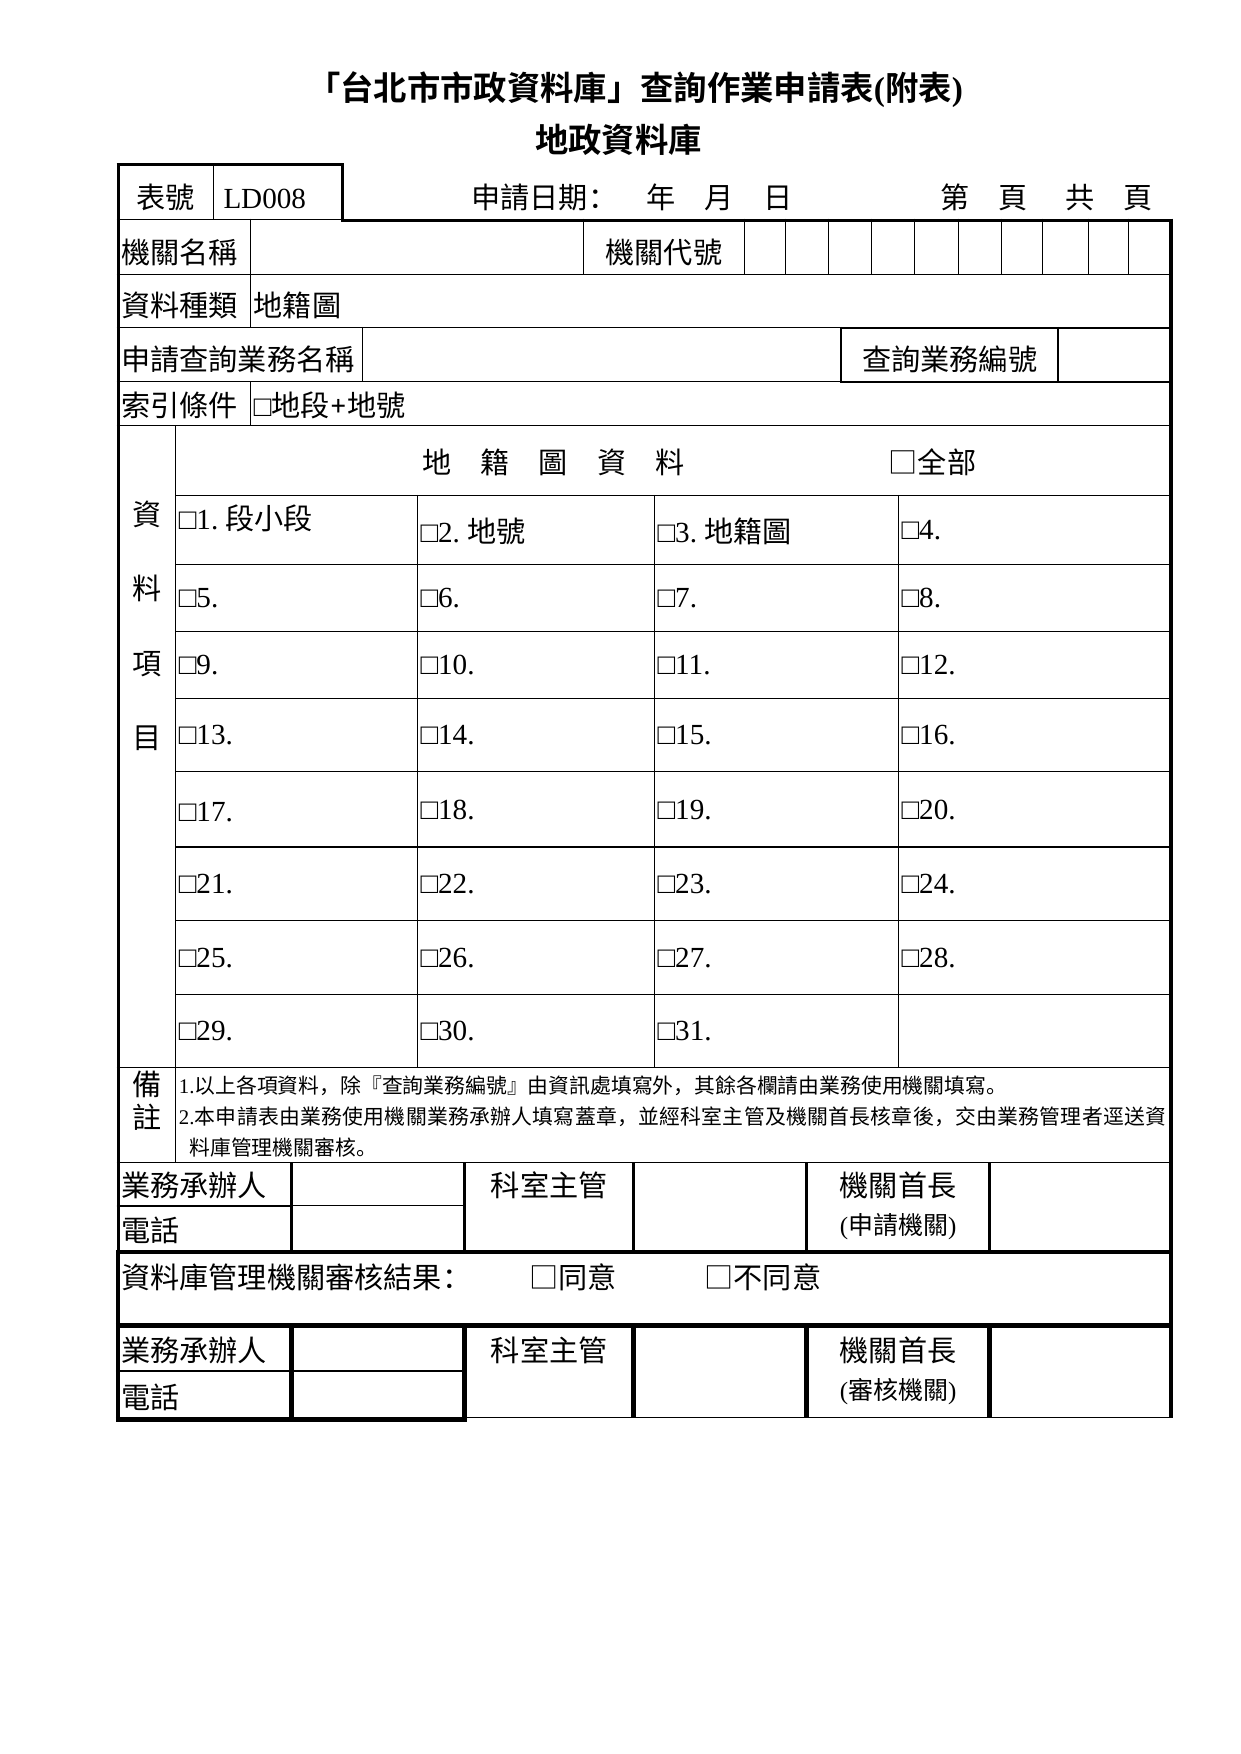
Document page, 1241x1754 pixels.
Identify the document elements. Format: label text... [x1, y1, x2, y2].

table_cell 機關首長 (申請機關) [808, 1163, 988, 1249]
table_header LD008 [214, 166, 341, 218]
table_cell 1.以上各項資料，除『查詢業務編號』由資訊處填寫外，其餘各欄請由業務使用機關填寫。 2.本申請表由業務使用機關業務承辦人填寫蓋章，並經科室主管及機關首長核章後，交由業務管理者逕送資料庫管理機關審核。 [176, 1068, 1169, 1162]
table_cell [636, 1328, 804, 1417]
table_cell □15. [655, 699, 898, 771]
table_cell 業務承辦人 [120, 1163, 290, 1205]
table_cell □12. [899, 632, 1169, 698]
table_cell [829, 222, 871, 274]
table_cell [1002, 222, 1042, 274]
table_cell □20. [899, 772, 1169, 846]
table_cell □地段+地號 [251, 382, 1169, 425]
table_cell 電話 [120, 1372, 289, 1417]
table_cell [293, 1206, 463, 1249]
table_cell 業務承辦人 [120, 1328, 289, 1370]
table_cell □8. [899, 565, 1169, 631]
table_cell [251, 220, 583, 274]
table_cell [1129, 222, 1169, 274]
table_cell □7. [655, 565, 898, 631]
table_cell [899, 995, 1169, 1067]
table_cell □19. [655, 772, 898, 846]
table_cell 查詢業務編號 [842, 329, 1057, 381]
table_header 表號 [120, 166, 213, 218]
text 地政資料庫 [118, 111, 1152, 163]
table_cell [745, 222, 785, 274]
table_cell 索引條件 [120, 382, 250, 425]
table_cell 資料庫管理機關審核結果： □同意 □不同意 [120, 1254, 1169, 1323]
table_cell □17. [176, 772, 417, 846]
table_cell [992, 1328, 1169, 1417]
table_cell □16. [899, 699, 1169, 771]
table_cell □25. [176, 921, 417, 993]
table_cell 科室主管 [467, 1328, 631, 1417]
table_cell [635, 1163, 805, 1249]
table_cell □21. [176, 848, 417, 920]
table_cell [959, 222, 1001, 274]
table_cell □2. 地號 [418, 496, 654, 564]
table_cell 資料種類 [120, 275, 250, 327]
table_cell □22. [418, 848, 654, 920]
table_cell [786, 222, 828, 274]
table_cell □24. [899, 848, 1169, 920]
table_cell 備註 [120, 1068, 175, 1162]
table_cell □5. [176, 565, 417, 631]
table_cell □27. [655, 921, 898, 993]
table_header 第 頁 [921, 163, 1047, 218]
table_cell 申請查詢業務名稱 [120, 328, 362, 381]
table_cell 科室主管 [466, 1163, 632, 1249]
table_cell □13. [176, 699, 417, 771]
table_cell [363, 328, 840, 381]
table_cell □4. [899, 496, 1169, 564]
table_cell □23. [655, 848, 898, 920]
table_cell 資 料 項 目 [120, 426, 175, 1067]
table_cell □31. [655, 995, 898, 1067]
table_cell [1043, 222, 1088, 274]
table_cell □26. [418, 921, 654, 993]
table_cell □6. [418, 565, 654, 631]
table_cell □29. [176, 995, 417, 1067]
table_cell □3. 地籍圖 [655, 496, 898, 564]
table_cell □10. [418, 632, 654, 698]
table_cell □14. [418, 699, 654, 771]
text 「台北市市政資料庫」查詢作業申請表(附表) [118, 59, 1152, 111]
table_cell □11. [655, 632, 898, 698]
table_cell □18. [418, 772, 654, 846]
table_cell [872, 222, 914, 274]
table_cell [1089, 222, 1128, 274]
table_header 共 頁 [1047, 163, 1171, 218]
table_cell 機關首長 (審核機關) [809, 1328, 987, 1417]
table_cell [293, 1163, 463, 1205]
table_cell 地 籍 圖 資 料 □全部 [176, 426, 1169, 495]
table_cell [1059, 329, 1169, 381]
table_cell [915, 222, 958, 274]
table_cell 機關代號 [584, 222, 744, 274]
table_header 申請日期： 年 月 日 [344, 163, 921, 218]
table_cell □28. [899, 921, 1169, 993]
table_cell □1. 段小段 [176, 496, 417, 564]
table_cell [991, 1163, 1169, 1249]
table_cell 機關名稱 [120, 220, 250, 274]
table_cell 電話 [120, 1207, 290, 1249]
table_cell [294, 1372, 462, 1417]
table_cell □30. [418, 995, 654, 1067]
table_cell □9. [176, 632, 417, 698]
table_cell [294, 1328, 462, 1370]
table_cell 地籍圖 [251, 275, 1169, 327]
